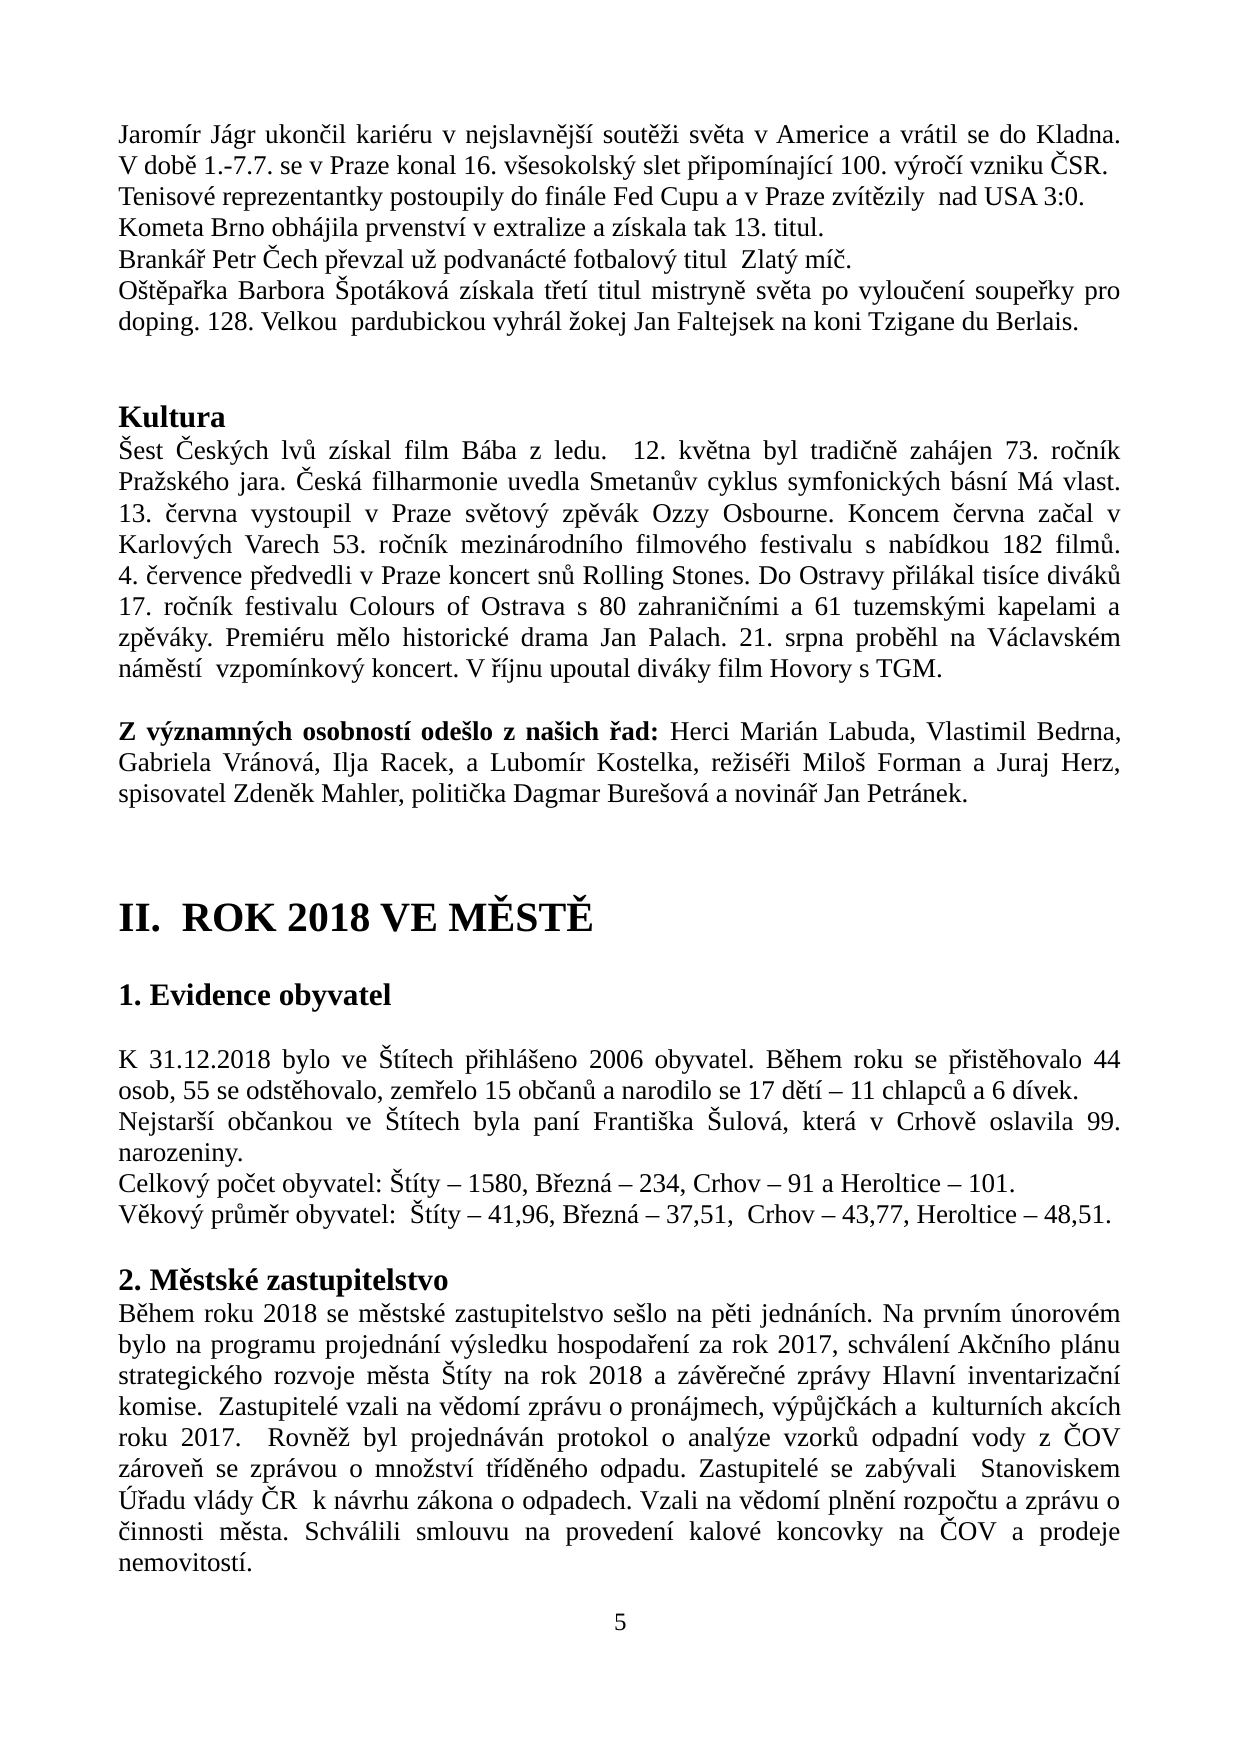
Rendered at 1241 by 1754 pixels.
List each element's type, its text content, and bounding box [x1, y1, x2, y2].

text 1. Evidence obyvatel [118, 976, 1122, 1012]
text II. ROK 2018 VE MĚSTĚ [118, 892, 1122, 940]
text Brankář Petr Čech převzal už podvanácté fotbalový titul Zlatý míč. [118, 243, 1122, 274]
text Kometa Brno obhájila prvenství v extralize a získala tak 13. titul. [118, 212, 1122, 243]
text Šest Českých lvů získal film Bába z ledu. 12. května byl tradičně zahájen 73. ročník Pražského jara. Česká filharmonie uvedla Smetanův cyklus symfonických básní Má vlast. 13. června vystoupil v Praze světový zpěvák Ozzy Osbourne. Koncem června začal v Karlových Varech 53. ročník mezinárodního filmového festivalu s nabídkou 182 filmů. 4. července předvedli v Praze koncert snů Rolling Stones. Do Ostravy přilákal tisíce diváků 17. ročník festivalu Colours of Ostrava s 80 zahraničními a 61 tuzemskými kapelami a zpěváky. Premiéru mělo historické drama Jan Palach. 21. srpna proběhl na Václavském náměstí vzpomínkový koncert. V říjnu upoutal diváky film Hovory s TGM. [118, 434, 1122, 683]
text Během roku 2018 se městské zastupitelstvo sešlo na pěti jednáních. Na prvním únorovém bylo na programu projednání výsledku hospodaření za rok 2017, schválení Akčního plánu strategického rozvoje města Štíty na rok 2018 a závěrečné zprávy Hlavní inventarizační komise. Zastupitelé vzali na vědomí zprávu o pronájmech, výpůjčkách a kulturních akcích roku 2017. Rovněž byl projednáván protokol o analýze vzorků odpadní vody z ČOV zároveň se zprávou o množství tříděného odpadu. Zastupitelé se zabývali Stanoviskem Úřadu vlády ČR k návrhu zákona o odpadech. Vzali na vědomí plnění rozpočtu a zprávu o činnosti města. Schválili smlouvu na provedení kalové koncovky na ČOV a prodeje nemovitostí. [118, 1297, 1122, 1577]
text Nejstarší občankou ve Štítech byla paní Františka Šulová, která v Crhově oslavila 99. narozeniny. [118, 1105, 1122, 1167]
text Tenisové reprezentantky postoupily do finále Fed Cupu a v Praze zvítězily nad USA 3:0. [118, 180, 1122, 212]
text Jaromír Jágr ukončil kariéru v nejslavnější soutěži světa v Americe a vrátil se do Kladna. V době 1.-7.7. se v Praze konal 16. všesokolský slet připomínající 100. výročí vzniku ČSR. [118, 118, 1122, 180]
text Věkový průměr obyvatel: Štíty – 41,96, Březná – 37,51, Crhov – 43,77, Heroltice – 48,51. [118, 1199, 1122, 1230]
text Kultura [118, 398, 1122, 434]
text Z významných osobností odešlo z našich řad: Herci Marián Labuda, Vlastimil Bedrna, Gabriela Vránová, Ilja Racek, a Lubomír Kostelka, režiséři Miloš Forman a Juraj Herz, spisovatel Zdeněk Mahler, politička Dagmar Burešová a novinář Jan Petránek. [118, 715, 1122, 808]
text Oštěpařka Barbora Špotáková získala třetí titul mistryně světa po vyloučení soupeřky pro doping. 128. Velkou pardubickou vyhrál žokej Jan Faltejsek na koni Tzigane du Berlais. [118, 274, 1122, 336]
text Celkový počet obyvatel: Štíty – 1580, Březná – 234, Crhov – 91 a Heroltice – 101. [118, 1167, 1122, 1199]
text 2. Městské zastupitelstvo [118, 1261, 1122, 1297]
text K 31.12.2018 bylo ve Štítech přihlášeno 2006 obyvatel. Během roku se přistěhovalo 44 osob, 55 se odstěhovalo, zemřelo 15 občanů a narodilo se 17 dětí – 11 chlapců a 6 dívek. [118, 1043, 1122, 1105]
